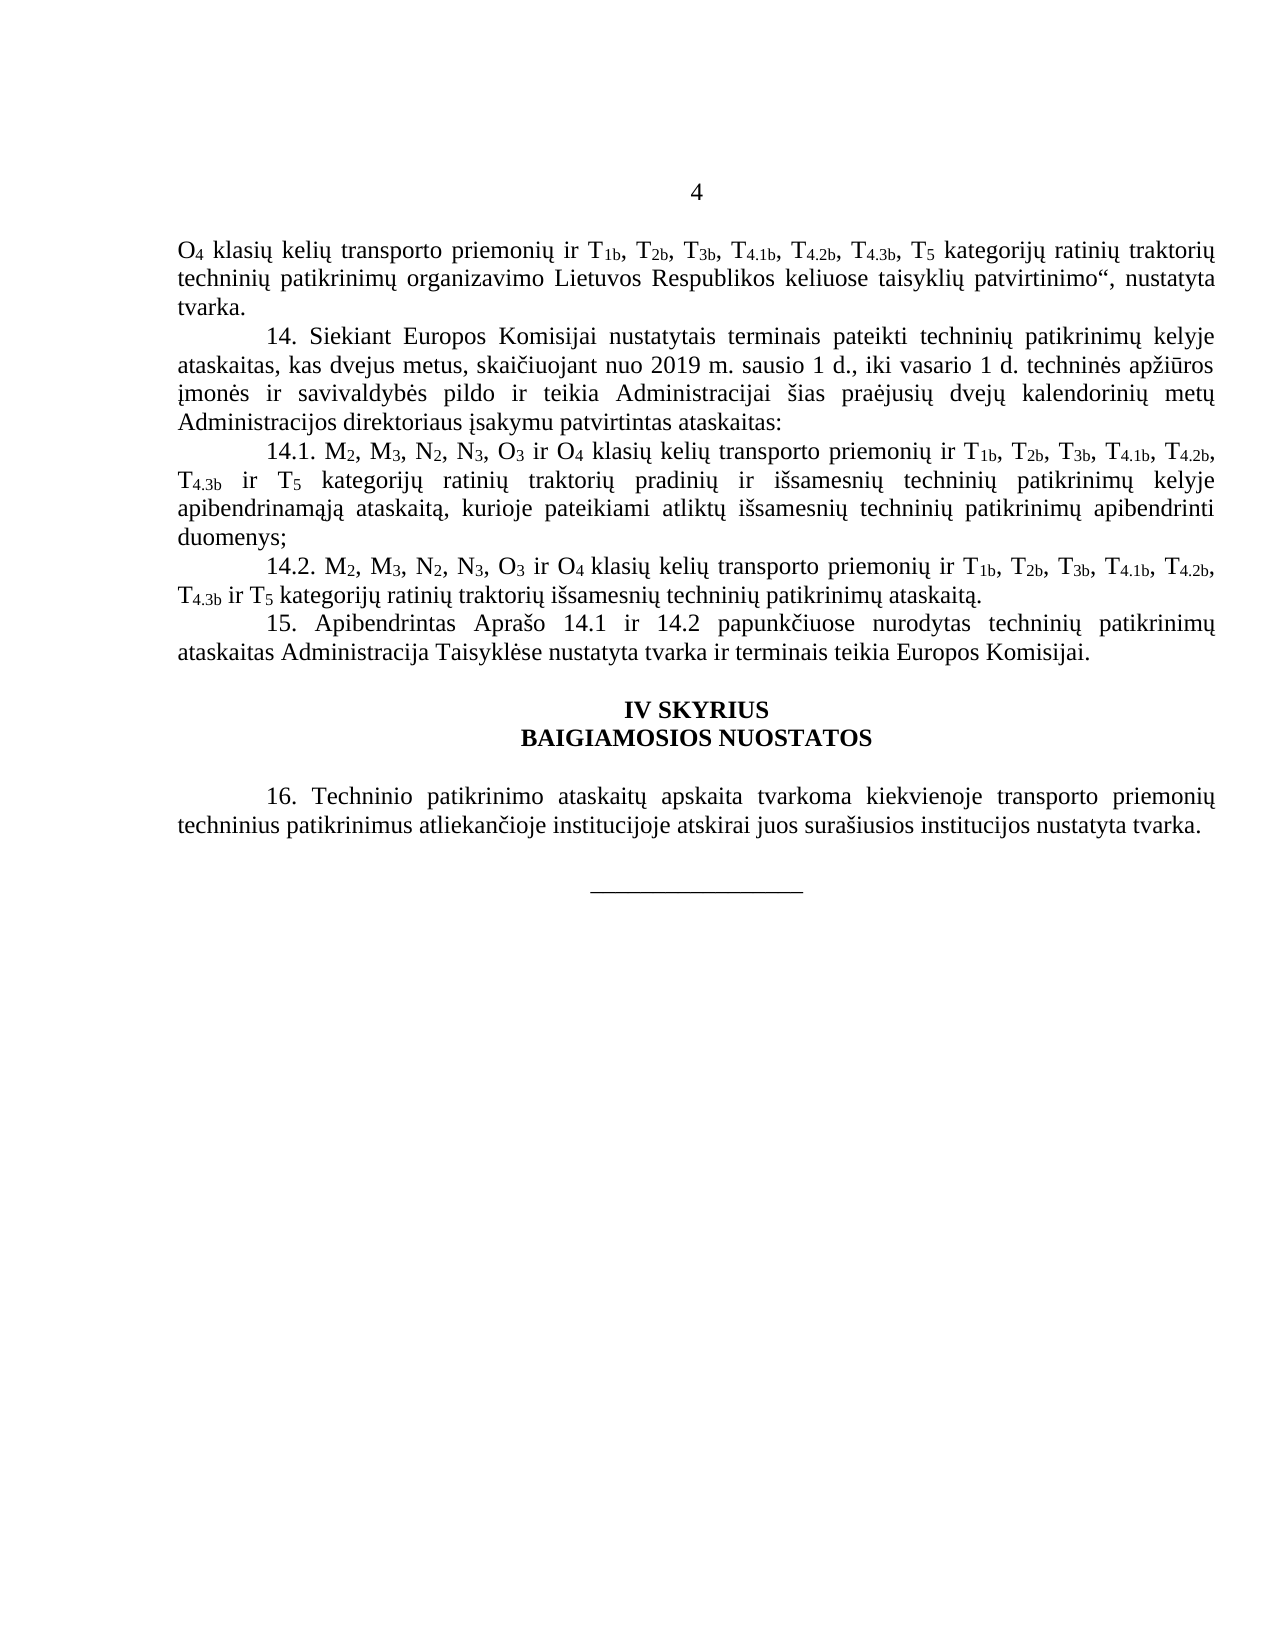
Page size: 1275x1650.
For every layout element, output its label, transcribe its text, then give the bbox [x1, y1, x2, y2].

text 14. Siekiant Europos Komisijai nustatytais terminais pateikti techninių patikrinimų kelyje ataskaitas, kas dvejus metus, skaičiuojant nuo 2019 m. sausio 1 d., iki vasario 1 d. techninės apžiūros įmonės ir savivaldybės pildo ir teikia Administracijai šias praėjusių dvejų kalendorinių metų Administracijos direktoriaus įsakymu patvirtintas ataskaitas: [177, 321, 1216, 436]
text IV SKYRIUS [177, 695, 1216, 723]
text _________________ [177, 867, 1216, 896]
text 14.2. M2, M3, N2, N3, O3 ir O4 klasių kelių transporto priemonių ir T1b, T2b, T3b, T4.1b, T4.2b, T4.3b ir T5 kategorijų ratinių traktorių išsamesnių techninių patikrinimų ataskaitą. [177, 551, 1216, 608]
text 16. Techninio patikrinimo ataskaitų apskaita tvarkoma kiekvienoje transporto priemonių techninius patikrinimus atliekančioje institucijoje atskirai juos surašiusios institucijos nustatyta tvarka. [177, 781, 1216, 838]
text BAIGIAMOSIOS NUOSTATOS [177, 723, 1216, 752]
text O4 klasių kelių transporto priemonių ir T1b, T2b, T3b, T4.1b, T4.2b, T4.3b, T5 kategorijų ratinių traktorių techninių patikrinimų organizavimo Lietuvos Respublikos keliuose taisyklių patvirtinimo“, nustatyta tvarka. [177, 235, 1216, 321]
text 14.1. M2, M3, N2, N3, O3 ir O4 klasių kelių transporto priemonių ir T1b, T2b, T3b, T4.1b, T4.2b, T4.3b ir T5 kategorijų ratinių traktorių pradinių ir išsamesnių techninių patikrinimų kelyje apibendrinamąją ataskaitą, kurioje pateikiami atliktų išsamesnių techninių patikrinimų apibendrinti duomenys; [177, 436, 1216, 551]
text 15. Apibendrintas Aprašo 14.1 ir 14.2 papunkčiuose nurodytas techninių patikrinimų ataskaitas Administracija Taisyklėse nustatyta tvarka ir terminais teikia Europos Komisijai. [177, 608, 1216, 666]
